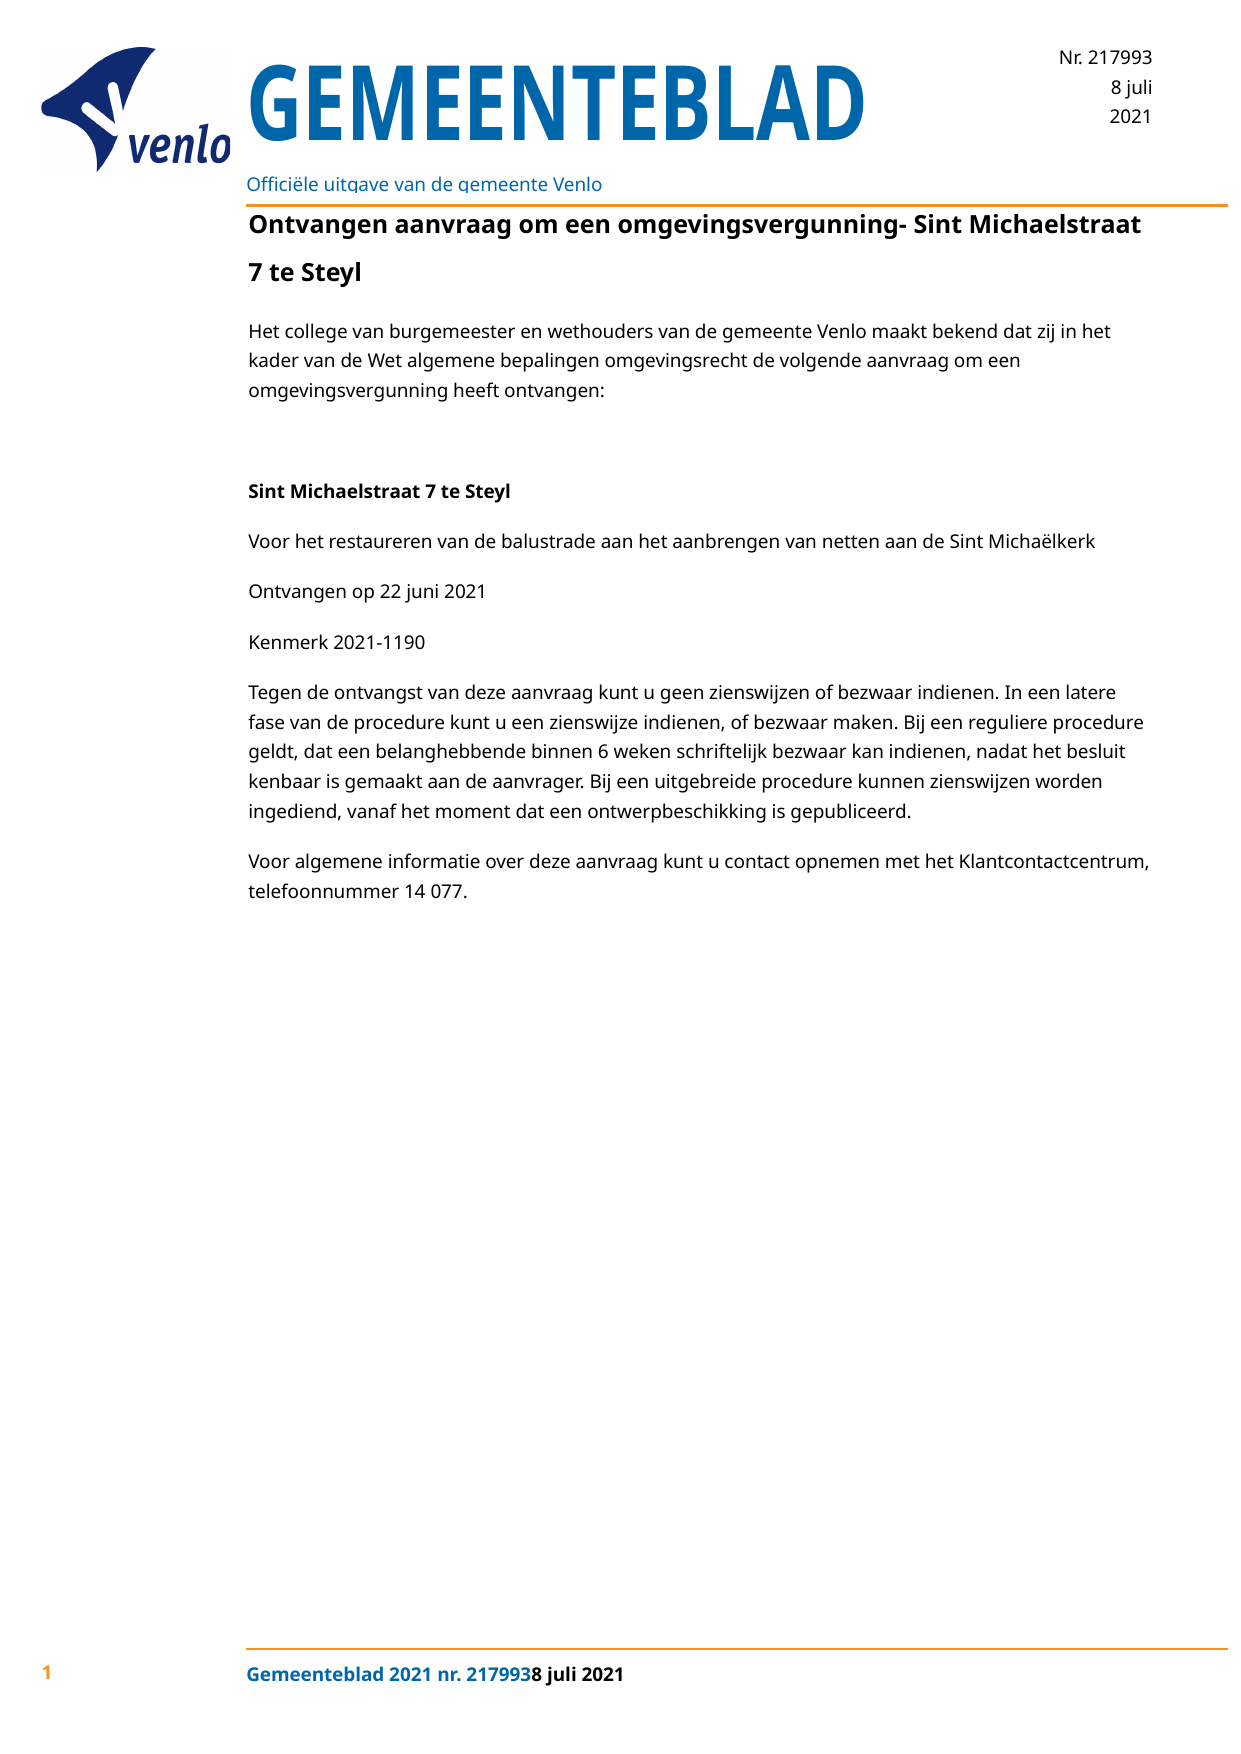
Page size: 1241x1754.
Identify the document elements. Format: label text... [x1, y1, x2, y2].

text Sint Michaelstraat 7 te Steyl [248, 478, 1152, 504]
text Ontvangen op 22 juni 2021 [248, 579, 1152, 604]
text Voor algemene informatie over deze aanvraag kunt u contact opnemen met het Klantcontactcentrum, telefoonnummer 14 077. [248, 848, 1152, 904]
text Kenmerk 2021-1190 [248, 629, 1152, 655]
text Tegen de ontvangst van deze aanvraag kunt u geen zienswijzen of bezwaar indienen. In een latere fase van de procedure kunt u een zienswijze indienen, of bezwaar maken. Bij een reguliere procedure geldt, dat een belanghebbende binnen 6 weken schriftelijk bezwaar kan indienen, nadat het besluit kenbaar is gemaakt aan de aanvrager. Bij een uitgebreide procedure kunnen zienswijzen worden ingediend, vanaf het moment dat een ontwerpbeschikking is gepubliceerd. [248, 679, 1152, 824]
text Het college van burgemeester en wethouders van de gemeente Venlo maakt bekend dat zij in het kader van de Wet algemene bepalingen omgevingsrecht de volgende aanvraag om een omgevingsvergunning heeft ontvangen: [248, 318, 1152, 403]
text Voor het restaureren van de balustrade aan het aanbrengen van netten aan de Sint Michaëlkerk [248, 528, 1152, 554]
picture [41, 47, 231, 172]
text Ontvangen aanvraag om een omgevingsvergunning- Sint Michaelstraat 7 te Steyl [248, 207, 1152, 288]
